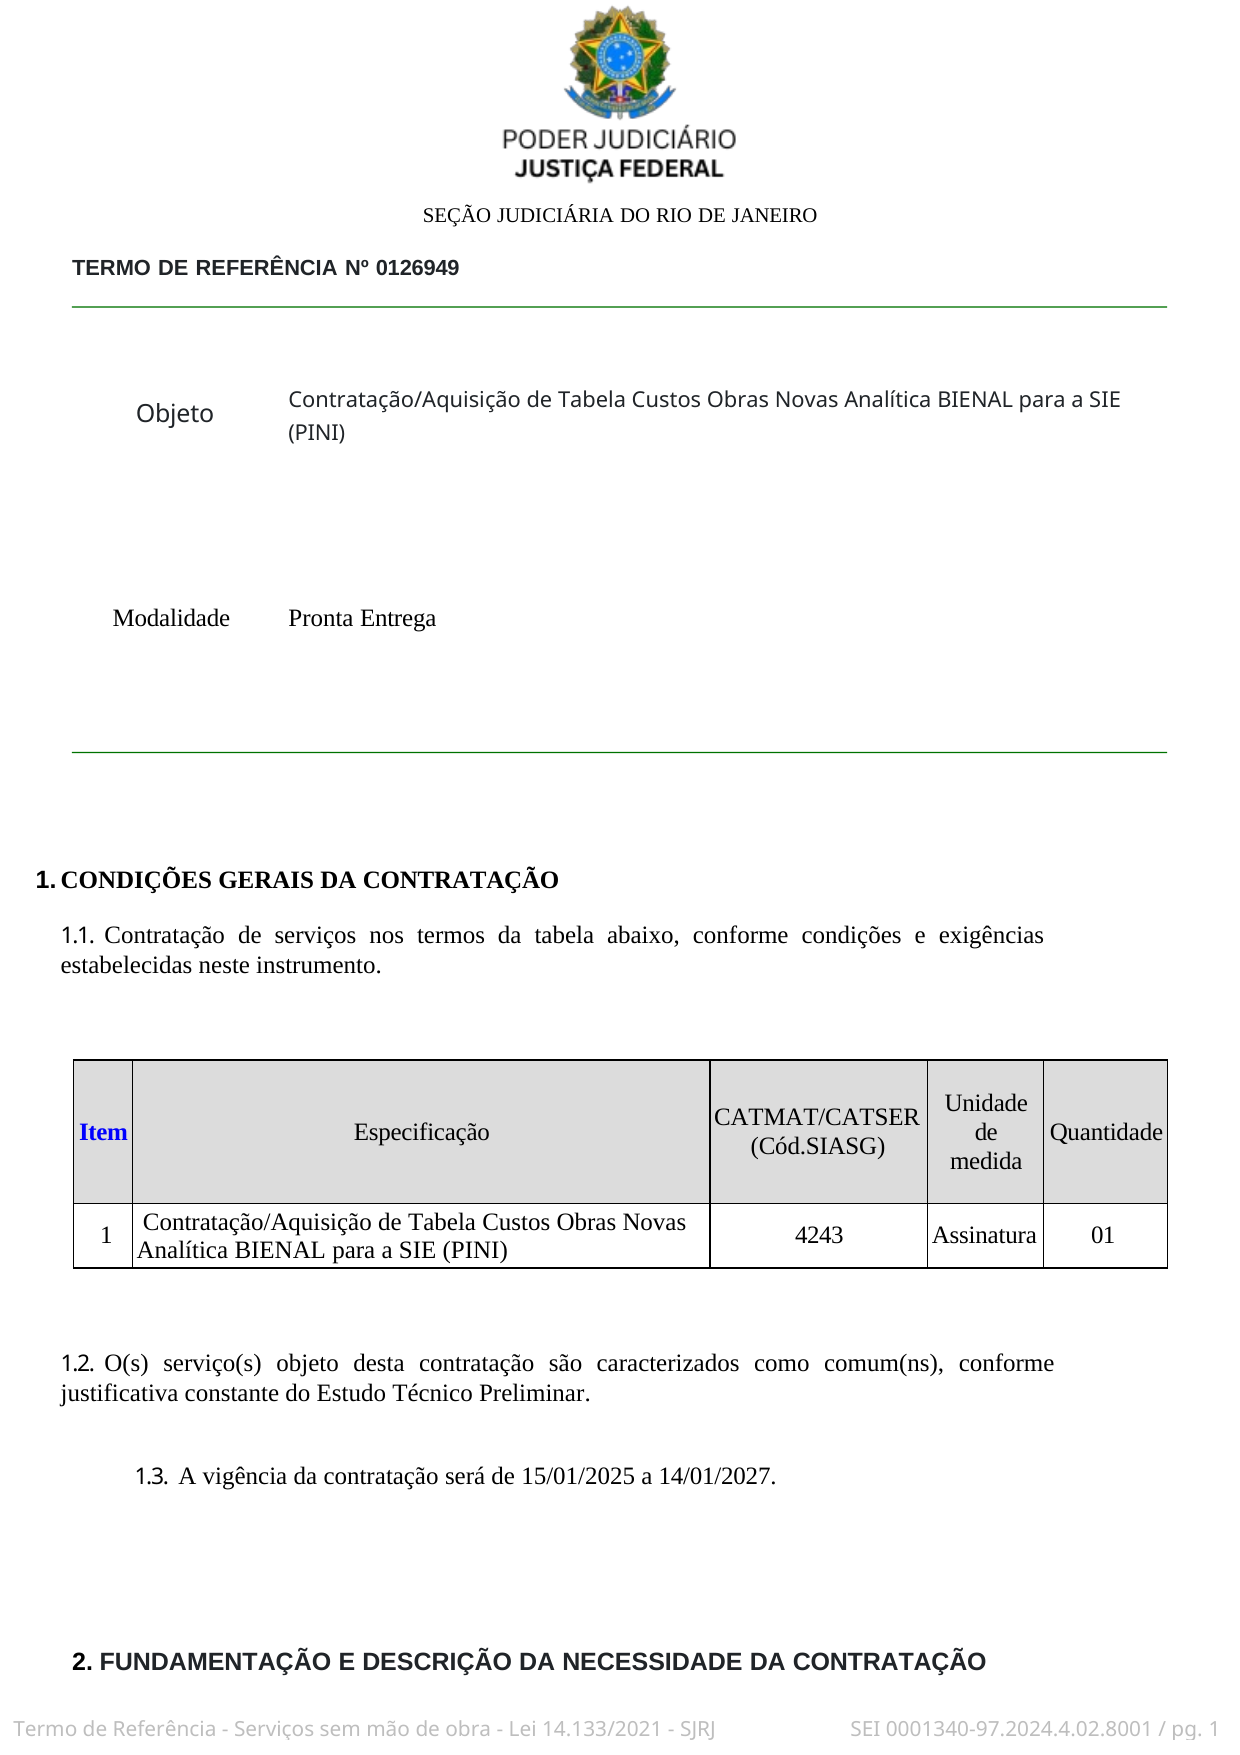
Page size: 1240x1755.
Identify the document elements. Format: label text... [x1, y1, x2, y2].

table_header Unidade de medida [928, 1061, 1043, 1203]
table_header Item [74, 1061, 132, 1203]
list O(s) serviço(s) objeto desta contratação são caracterizados como comum(ns), conforme justificativa constante do Estudo Técnico Preliminar. [60, 1347, 1054, 1407]
table_header Quantidade [1044, 1061, 1167, 1203]
table_cell Contratação/Aquisição de Tabela Custos Obras Novas Analítica BIENAL para a SIE (PINI) [133, 1204, 709, 1267]
text [72, 367, 273, 454]
table_header CATMAT/CATSER (Cód.SIASG) [711, 1061, 927, 1203]
text Pronta Entrega [288, 603, 1187, 632]
table_cell 4243 [711, 1204, 927, 1267]
table_cell 01 [1044, 1204, 1167, 1267]
text Modalidade [112, 603, 273, 632]
text Objeto [136, 396, 273, 430]
text Contratação/Aquisição de Tabela Custos Obras Novas Analítica BIENAL para a SIE (PINI) [288, 384, 1134, 447]
table_cell 1 [74, 1204, 132, 1267]
table_header Especificação [133, 1061, 709, 1203]
list A vigência da contratação será de 15/01/2025 a 14/01/2027. [134, 1460, 1187, 1492]
list CONDIÇÕES GERAIS DA CONTRATAÇÃO [35, 865, 1187, 894]
table_cell Assinatura [928, 1204, 1043, 1267]
text TERMO DE REFERÊNCIA Nº 0126949 [72, 254, 1187, 280]
text [72, 564, 273, 673]
list Contratação de serviços nos termos da tabela abaixo, conforme condições e exigências estabelecidas neste instrumento. [60, 919, 1045, 979]
list FUNDAMENTAÇÃO E DESCRIÇÃO DA NECESSIDADE DA CONTRATAÇÃO [72, 1646, 1187, 1675]
text SEÇÃO JUDICIÁRIA DO RIO DE JANEIRO [60, 203, 1179, 227]
